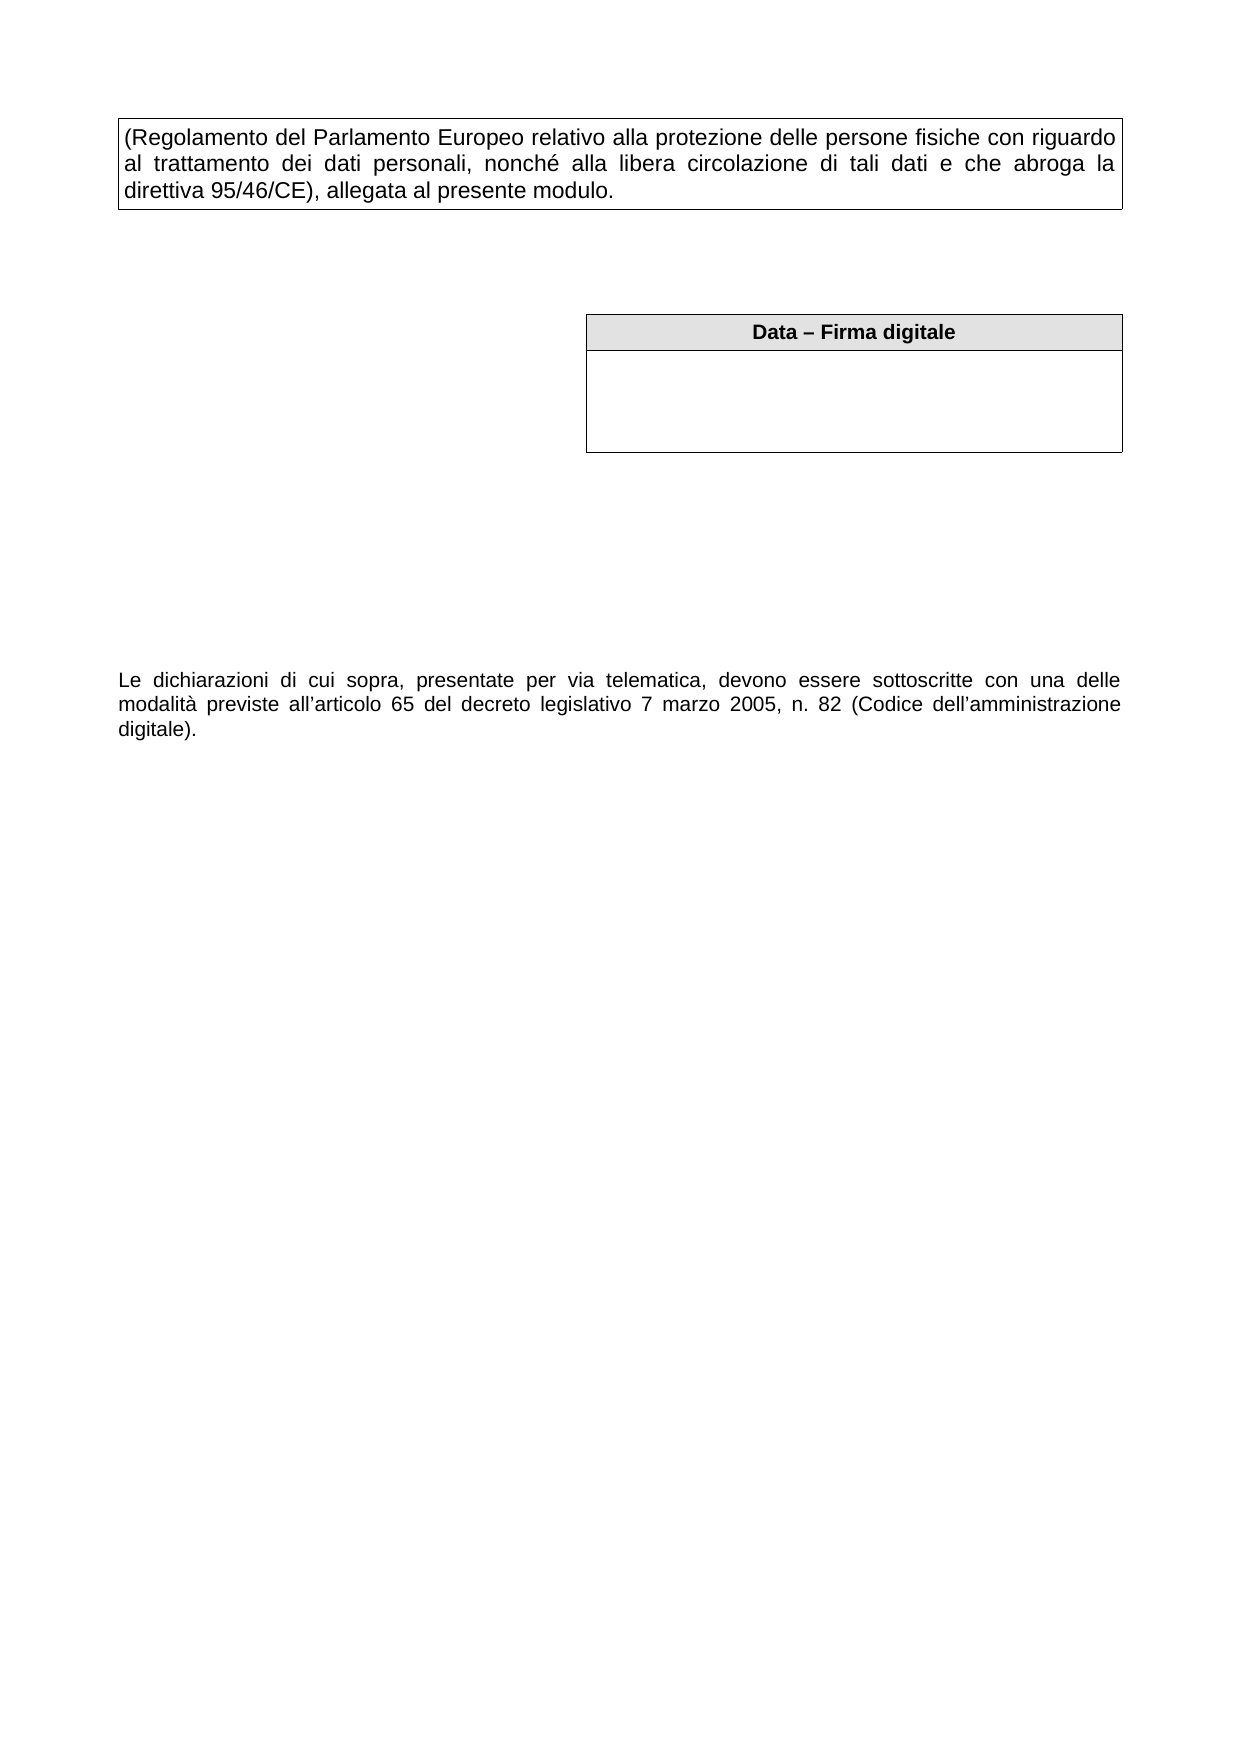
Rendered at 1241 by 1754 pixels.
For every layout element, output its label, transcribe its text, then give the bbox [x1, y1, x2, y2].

text Le dichiarazioni di cui sopra, presentate per via telematica, devono essere sottoscritte con una delle modalità previste all’articolo 65 del decreto legislativo 7 marzo 2005, n. 82 (Codice dell’amministrazione digitale). [118, 667, 1122, 742]
table_header (Regolamento del Parlamento Europeo relativo alla protezione delle persone fisiche con riguardo al trattamento dei dati personali, nonché alla libera circolazione di tali dati e che abroga la direttiva 95/46/CE), allegata al presente modulo. [119, 119, 1122, 209]
table_cell [587, 351, 1122, 452]
table_header Data – Firma digitale [587, 315, 1122, 350]
